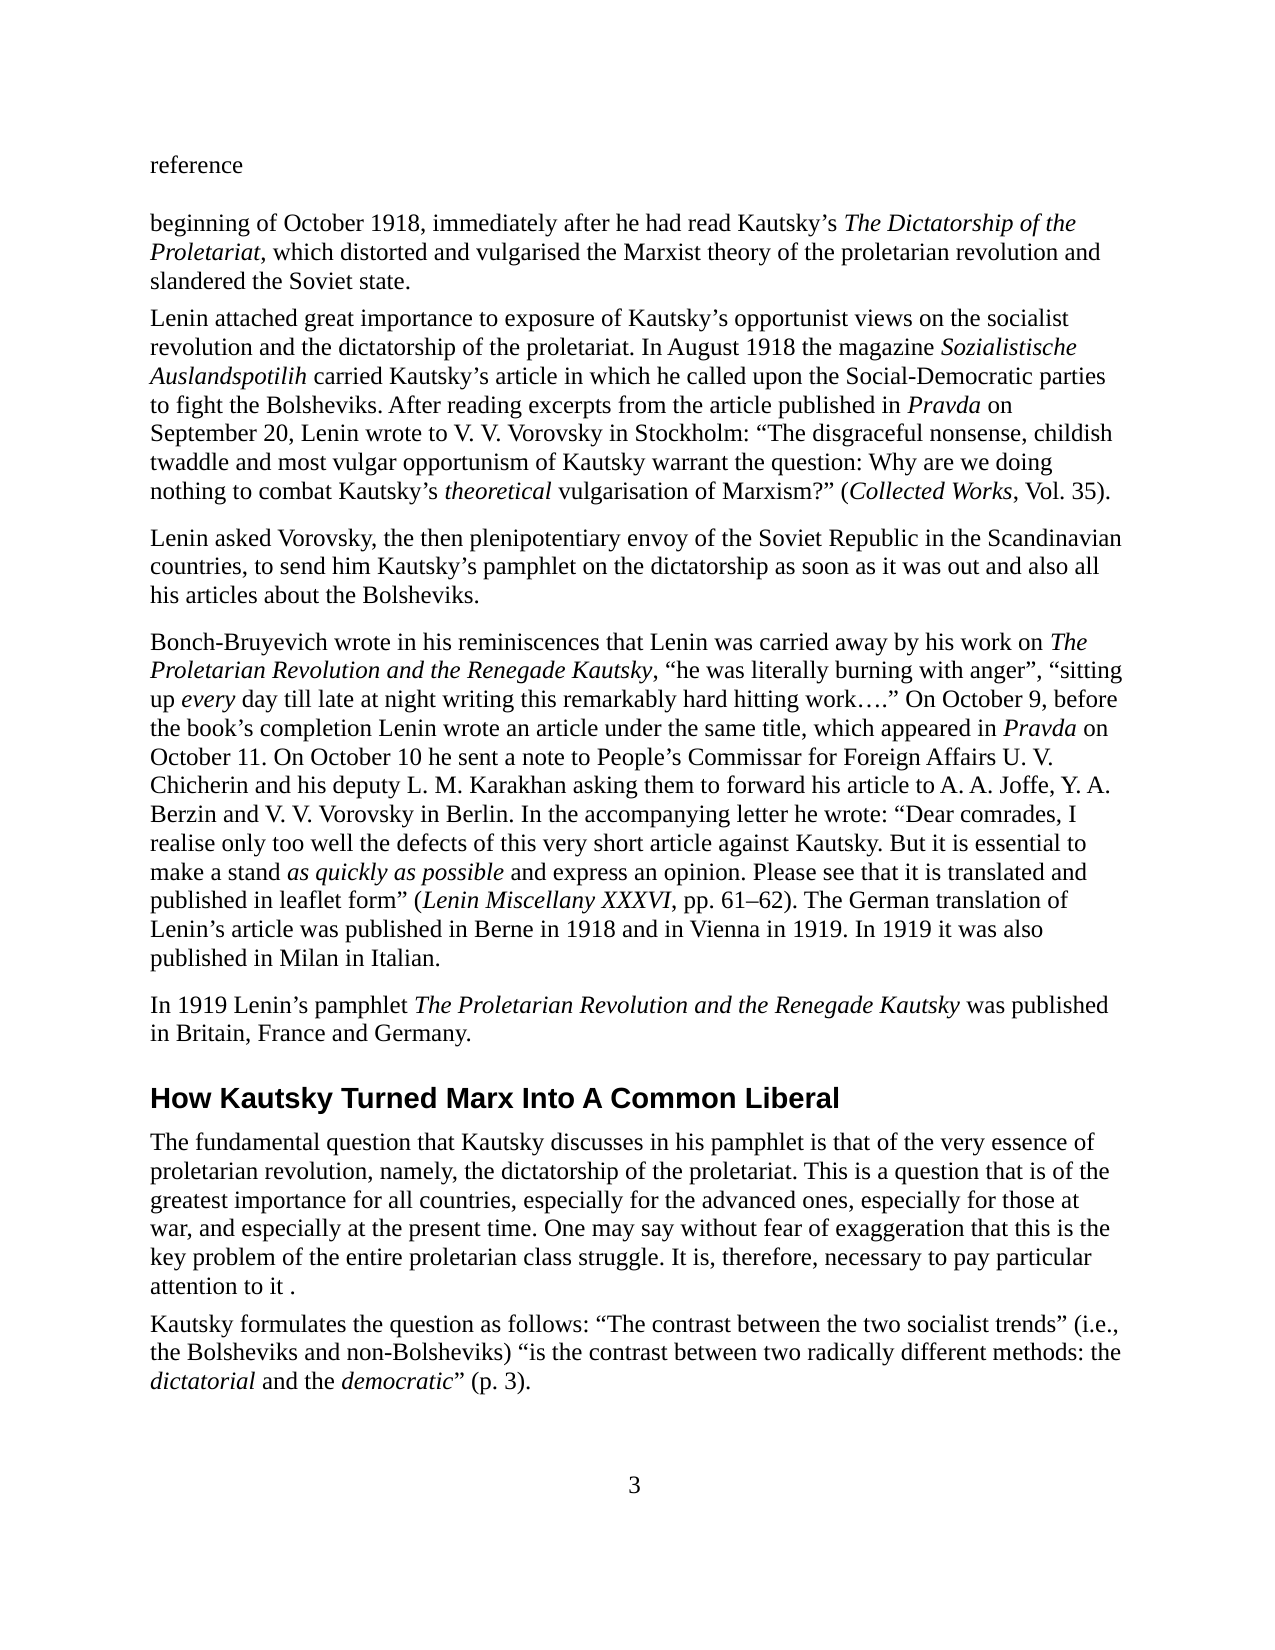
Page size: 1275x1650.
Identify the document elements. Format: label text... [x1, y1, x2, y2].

text The fundamental question that Kautsky discusses in his pamphlet is that of the very essence of proletarian revolution, namely, the dictatorship of the proletariat. This is a question that is of the greatest importance for all countries, especially for the advanced ones, especially for those at war, and especially at the present time. One may say without fear of exaggeration that this is the key problem of the entire proletarian class struggle. It is, therefore, necessary to pay particular attention to it . [150, 1127, 1125, 1300]
subtitle How Kautsky Turned Marx Into A Common Liberal [150, 1081, 1125, 1115]
text Kautsky formulates the question as follows: “The contrast between the two socialist trends” (i.e., the Bolsheviks and non-Bolsheviks) “is the contrast between two radically different methods: the dictatorial and the democratic” (p. 3). [150, 1309, 1125, 1395]
text Lenin attached great importance to exposure of Kautsky’s opportunist views on the socialist revolution and the dictatorship of the proletariat. In August 1918 the magazine Sozialistische Auslandspotilih carried Kautsky’s article in which he called upon the Social-Democratic parties to fight the Bolsheviks. After reading excerpts from the article published in Pravda on September 20, Lenin wrote to V. V. Vorovsky in Stockholm: “The disgraceful nonsense, childish twaddle and most vulgar opportunism of Kautsky warrant the question: Why are we doing nothing to combat Kautsky’s theoretical vulgarisation of Marxism?” (Collected Works, Vol. 35). [150, 303, 1125, 505]
text In 1919 Lenin’s pamphlet The Proletarian Revolution and the Renegade Kautsky was published in Britain, France and Germany. [150, 990, 1125, 1047]
text Bonch-Bruyevich wrote in his reminiscences that Lenin was carried away by his work on The Proletarian Revolution and the Renegade Kautsky, “he was literally burning with anger”, “sitting up every day till late at night writing this remarkably hard hitting work….” On October 9, before the book’s completion Lenin wrote an article under the same title, which appeared in Pravda on October 11. On October 10 he sent a note to People’s Commissar for Foreign Affairs U. V. Chicherin and his deputy L. M. Karakhan asking them to forward his article to A. A. Joffe, Y. A. Berzin and V. V. Vorovsky in Berlin. In the accompanying letter he wrote: “Dear comrades, I realise only too well the defects of this very short article against Kautsky. But it is essential to make a stand as quickly as possible and express an opinion. Please see that it is translated and published in leaflet form” (Lenin Miscellany XXXVI, pp. 61–62). The German translation of Lenin’s article was published in Berne in 1918 and in Vienna in 1919. In 1919 it was also published in Milan in Italian. [150, 627, 1125, 972]
text Lenin asked Vorovsky, the then plenipotentiary envoy of the Soviet Republic in the Scandinavian countries, to send him Kautsky’s pamphlet on the dictatorship as soon as it was out and also all his articles about the Bolsheviks. [150, 523, 1125, 609]
text beginning of October 1918, immediately after he had read Kautsky’s The Dictatorship of the Proletariat, which distorted and vulgarised the Marxist theory of the proletarian revolution and slandered the Soviet state. [150, 208, 1125, 294]
